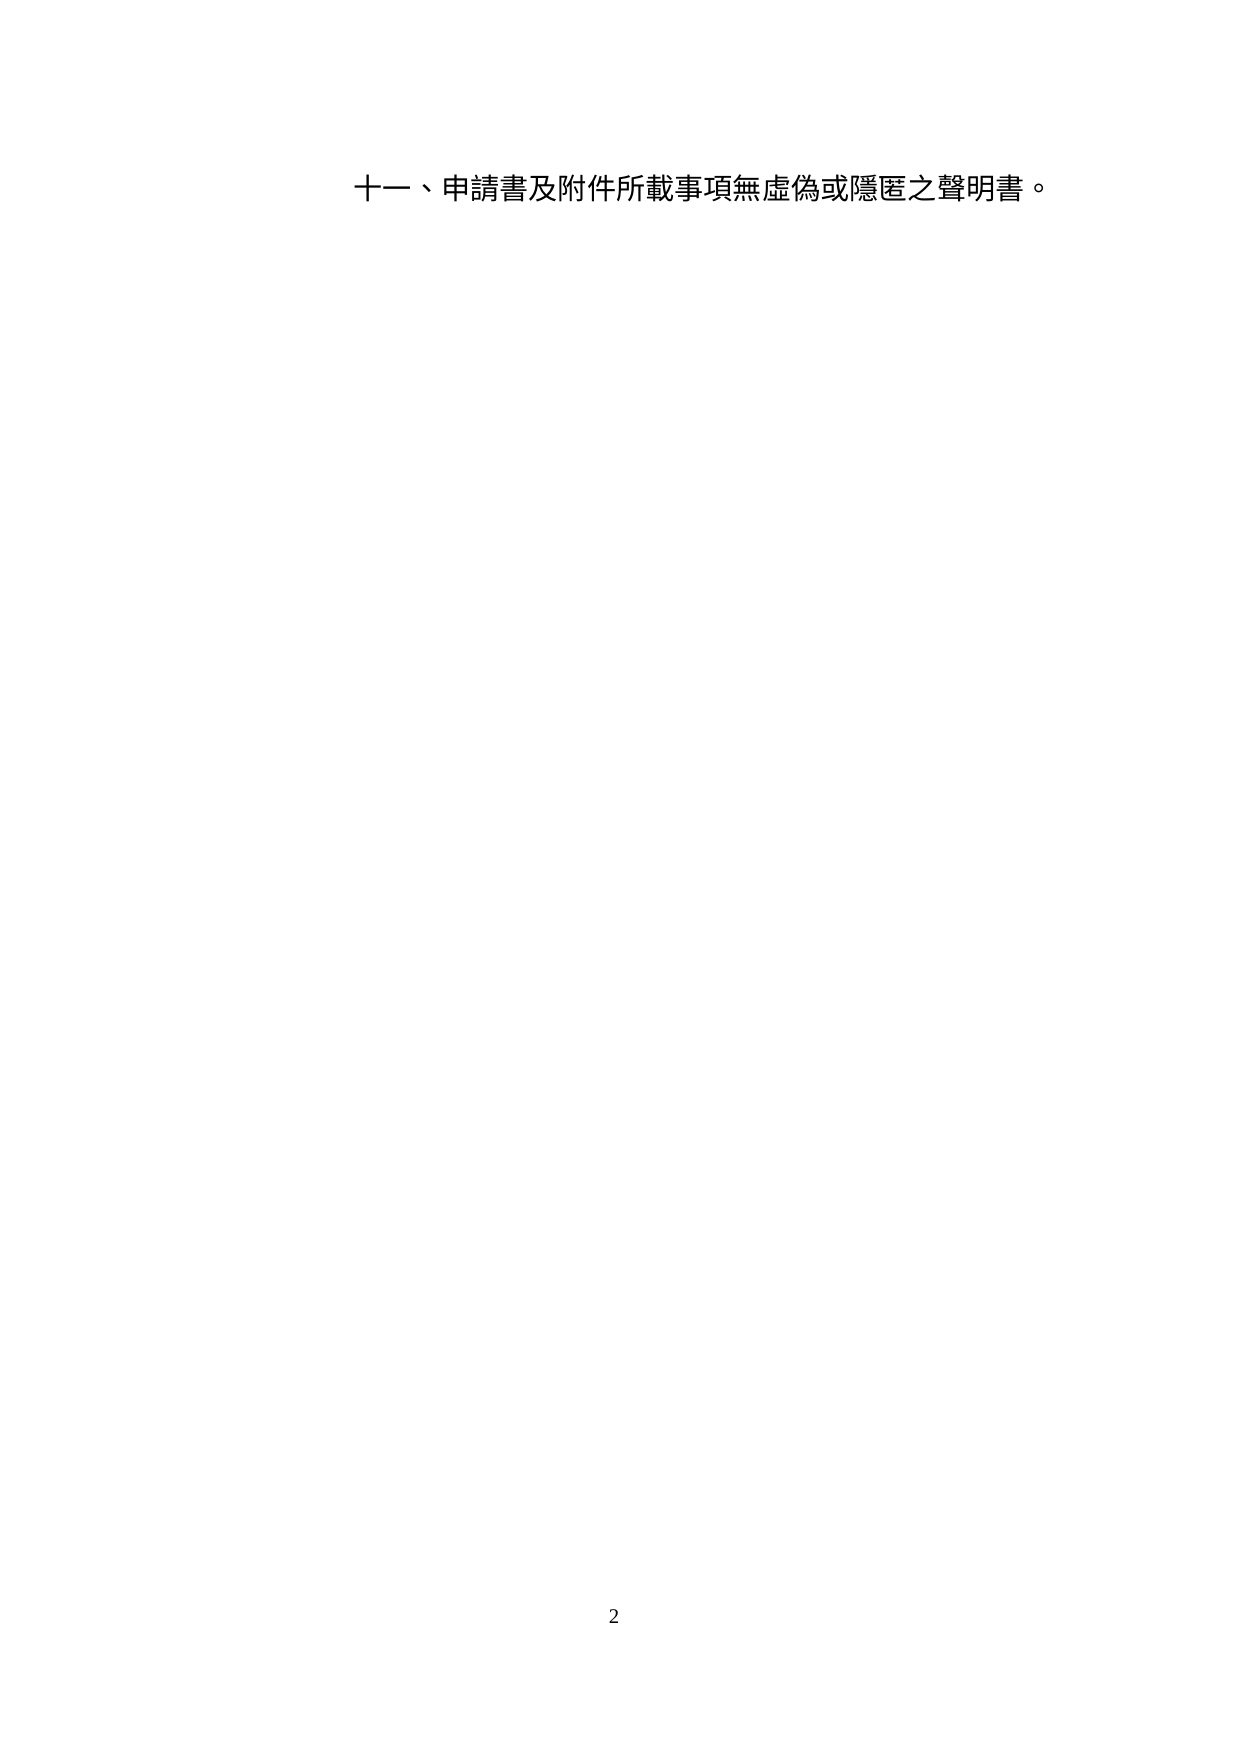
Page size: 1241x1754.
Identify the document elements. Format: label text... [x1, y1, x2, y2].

text 十一、申請書及附件所載事項無虛偽或隱匿之聲明書。 [353, 161, 1092, 209]
